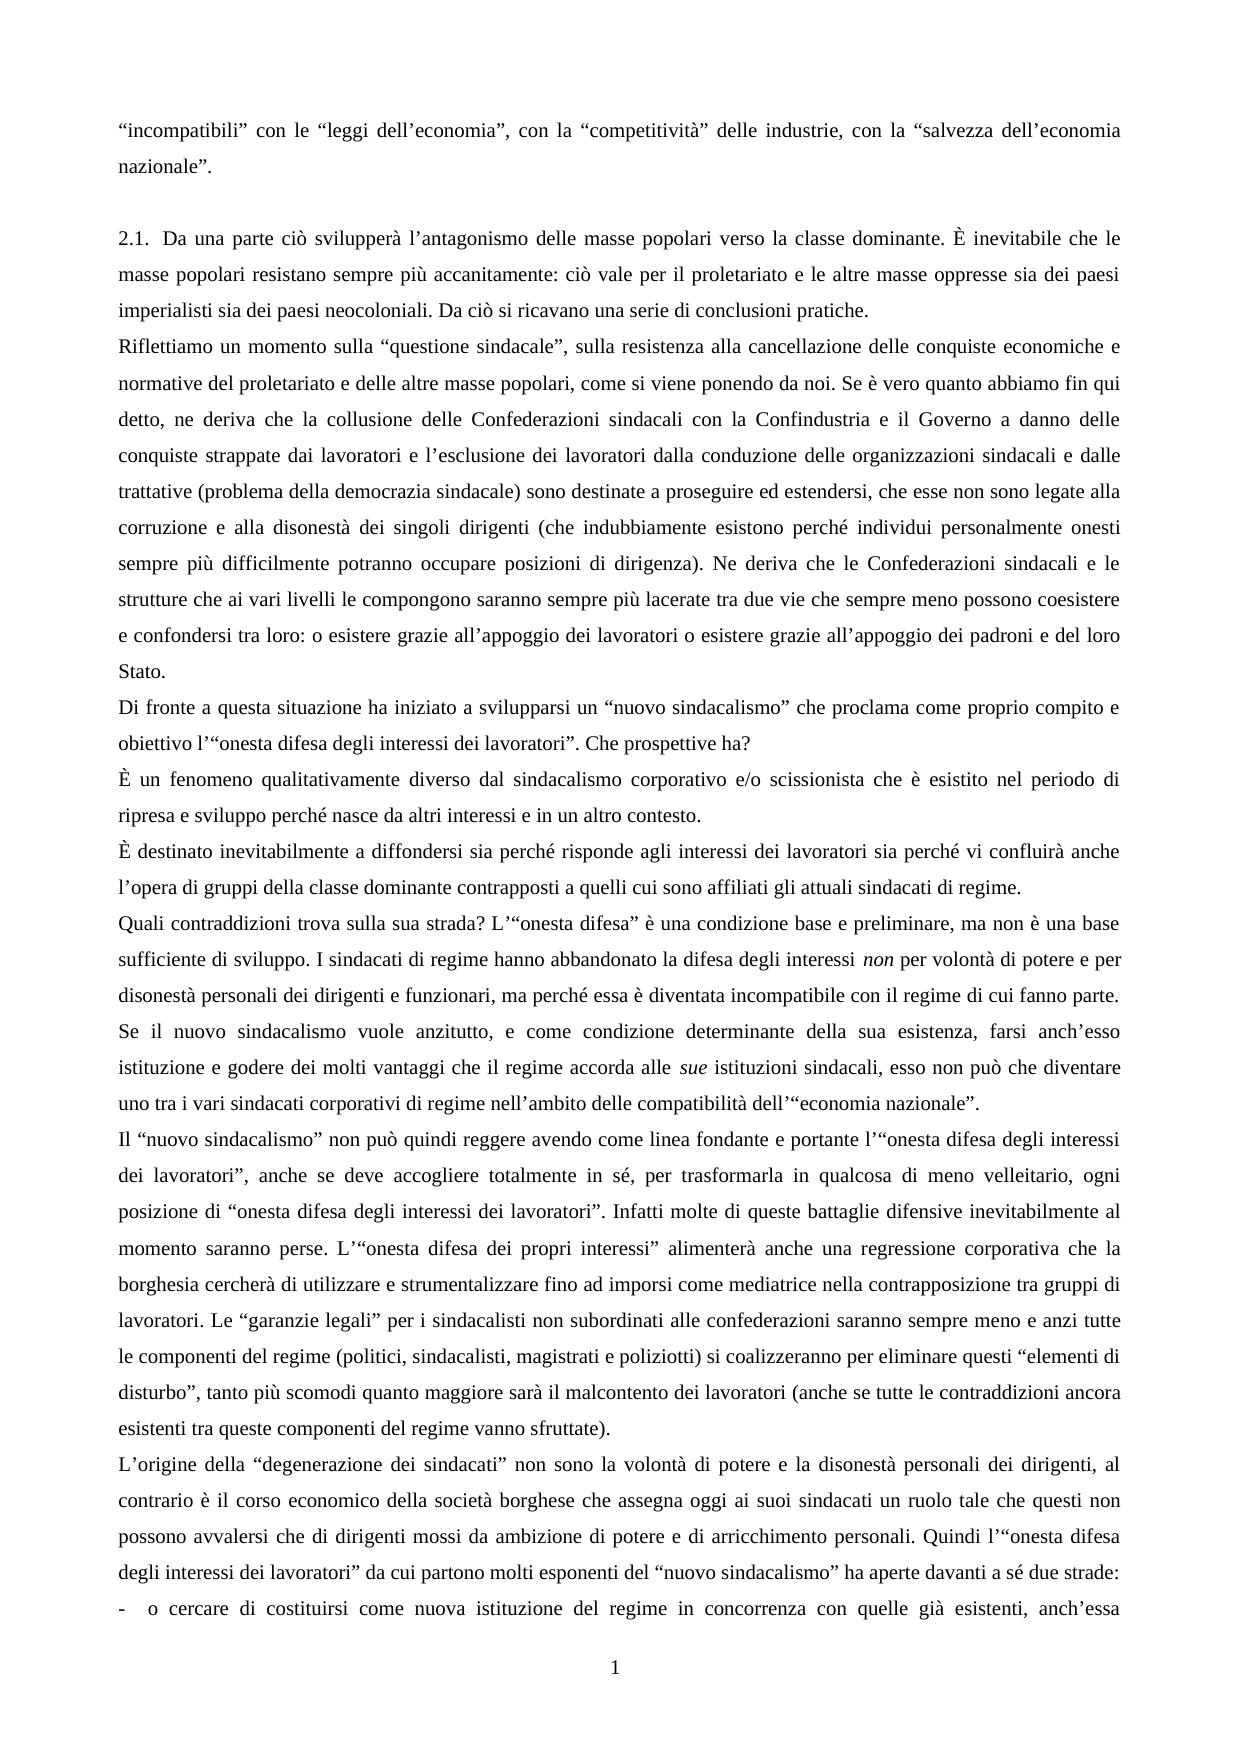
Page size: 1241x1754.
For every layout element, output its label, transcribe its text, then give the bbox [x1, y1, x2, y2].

text Il “nuovo sindacalismo” non può quindi reggere avendo come linea fondante e portante l’“onesta difesa degli interessi dei lavoratori”, anche se deve accogliere totalmente in sé, per trasformarla in qualcosa di meno velleitario, ogni posizione di “onesta difesa degli interessi dei lavoratori”. Infatti molte di queste battaglie difensive inevitabilmente al momento saranno perse. L’“onesta difesa dei propri interessi” alimenterà anche una regressione corporativa che la borghesia cercherà di utilizzare e strumentalizzare fino ad imporsi come mediatrice nella contrapposizione tra gruppi di lavoratori. Le “garanzie legali” per i sindacalisti non subordinati alle confederazioni saranno sempre meno e anzi tutte le componenti del regime (politici, sindacalisti, magistrati e poliziotti) si coalizzeranno per eliminare questi “elementi di disturbo”, tanto più scomodi quanto maggiore sarà il malcontento dei lavoratori (anche se tutte le contraddizioni ancora esistenti tra queste componenti del regime vanno sfruttate). [118, 1127, 1122, 1440]
text 2.1. Da una parte ciò svilupperà l’antagonismo delle masse popolari verso la classe dominante. È inevitabile che le masse popolari resistano sempre più accanitamente: ciò vale per il proletariato e le altre masse oppresse sia dei paesi imperialisti sia dei paesi neocoloniali. Da ciò si ricavano una serie di conclusioni pratiche. [118, 226, 1122, 322]
text Di fronte a questa situazione ha iniziato a svilupparsi un “nuovo sindacalismo” che proclama come proprio compito e obiettivo l’“onesta difesa degli interessi dei lavoratori”. Che prospettive ha? [118, 695, 1122, 755]
text È un fenomeno qualitativamente diverso dal sindacalismo corporativo e/o scissionista che è esistito nel periodo di ripresa e sviluppo perché nasce da altri interessi e in un altro contesto. [118, 767, 1122, 827]
text - o cercare di costituirsi come nuova istituzione del regime in concorrenza con quelle già esistenti, anch’essa [118, 1596, 1122, 1620]
text “incompatibili” con le “leggi dell’economia”, con la “competitività” delle industrie, con la “salvezza dell’economia nazionale”. [118, 118, 1122, 178]
text L’origine della “degenerazione dei sindacati” non sono la volontà di potere e la disonestà personali dei dirigenti, al contrario è il corso economico della società borghese che assegna oggi ai suoi sindacati un ruolo tale che questi non possono avvalersi che di dirigenti mossi da ambizione di potere e di arricchimento personali. Quindi l’“onesta difesa degli interessi dei lavoratori” da cui partono molti esponenti del “nuovo sindacalismo” ha aperte davanti a sé due strade: [118, 1452, 1122, 1584]
text Quali contraddizioni trova sulla sua strada? L’“onesta difesa” è una condizione base e preliminare, ma non è una base sufficiente di sviluppo. I sindacati di regime hanno abbandonato la difesa degli interessi non per volontà di potere e per disonestà personali dei dirigenti e funzionari, ma perché essa è diventata incompatibile con il regime di cui fanno parte. Se il nuovo sindacalismo vuole anzitutto, e come condizione determinante della sua esistenza, farsi anch’esso istituzione e godere dei molti vantaggi che il regime accorda alle sue istituzioni sindacali, esso non può che diventare uno tra i vari sindacati corporativi di regime nell’ambito delle compatibilità dell’“economia nazionale”. [118, 911, 1122, 1115]
text Riflettiamo un momento sulla “questione sindacale”, sulla resistenza alla cancellazione delle conquiste economiche e normative del proletariato e delle altre masse popolari, come si viene ponendo da noi. Se è vero quanto abbiamo fin qui detto, ne deriva che la collusione delle Confederazioni sindacali con la Confindustria e il Governo a danno delle conquiste strappate dai lavoratori e l’esclusione dei lavoratori dalla conduzione delle organizzazioni sindacali e dalle trattative (problema della democrazia sindacale) sono destinate a proseguire ed estendersi, che esse non sono legate alla corruzione e alla disonestà dei singoli dirigenti (che indubbiamente esistono perché individui personalmente onesti sempre più difficilmente potranno occupare posizioni di dirigenza). Ne deriva che le Confederazioni sindacali e le strutture che ai vari livelli le compongono saranno sempre più lacerate tra due vie che sempre meno possono coesistere e confondersi tra loro: o esistere grazie all’appoggio dei lavoratori o esistere grazie all’appoggio dei padroni e del loro Stato. [118, 334, 1122, 683]
text È destinato inevitabilmente a diffondersi sia perché risponde agli interessi dei lavoratori sia perché vi confluirà anche l’opera di gruppi della classe dominante contrapposti a quelli cui sono affiliati gli attuali sindacati di regime. [118, 839, 1122, 899]
